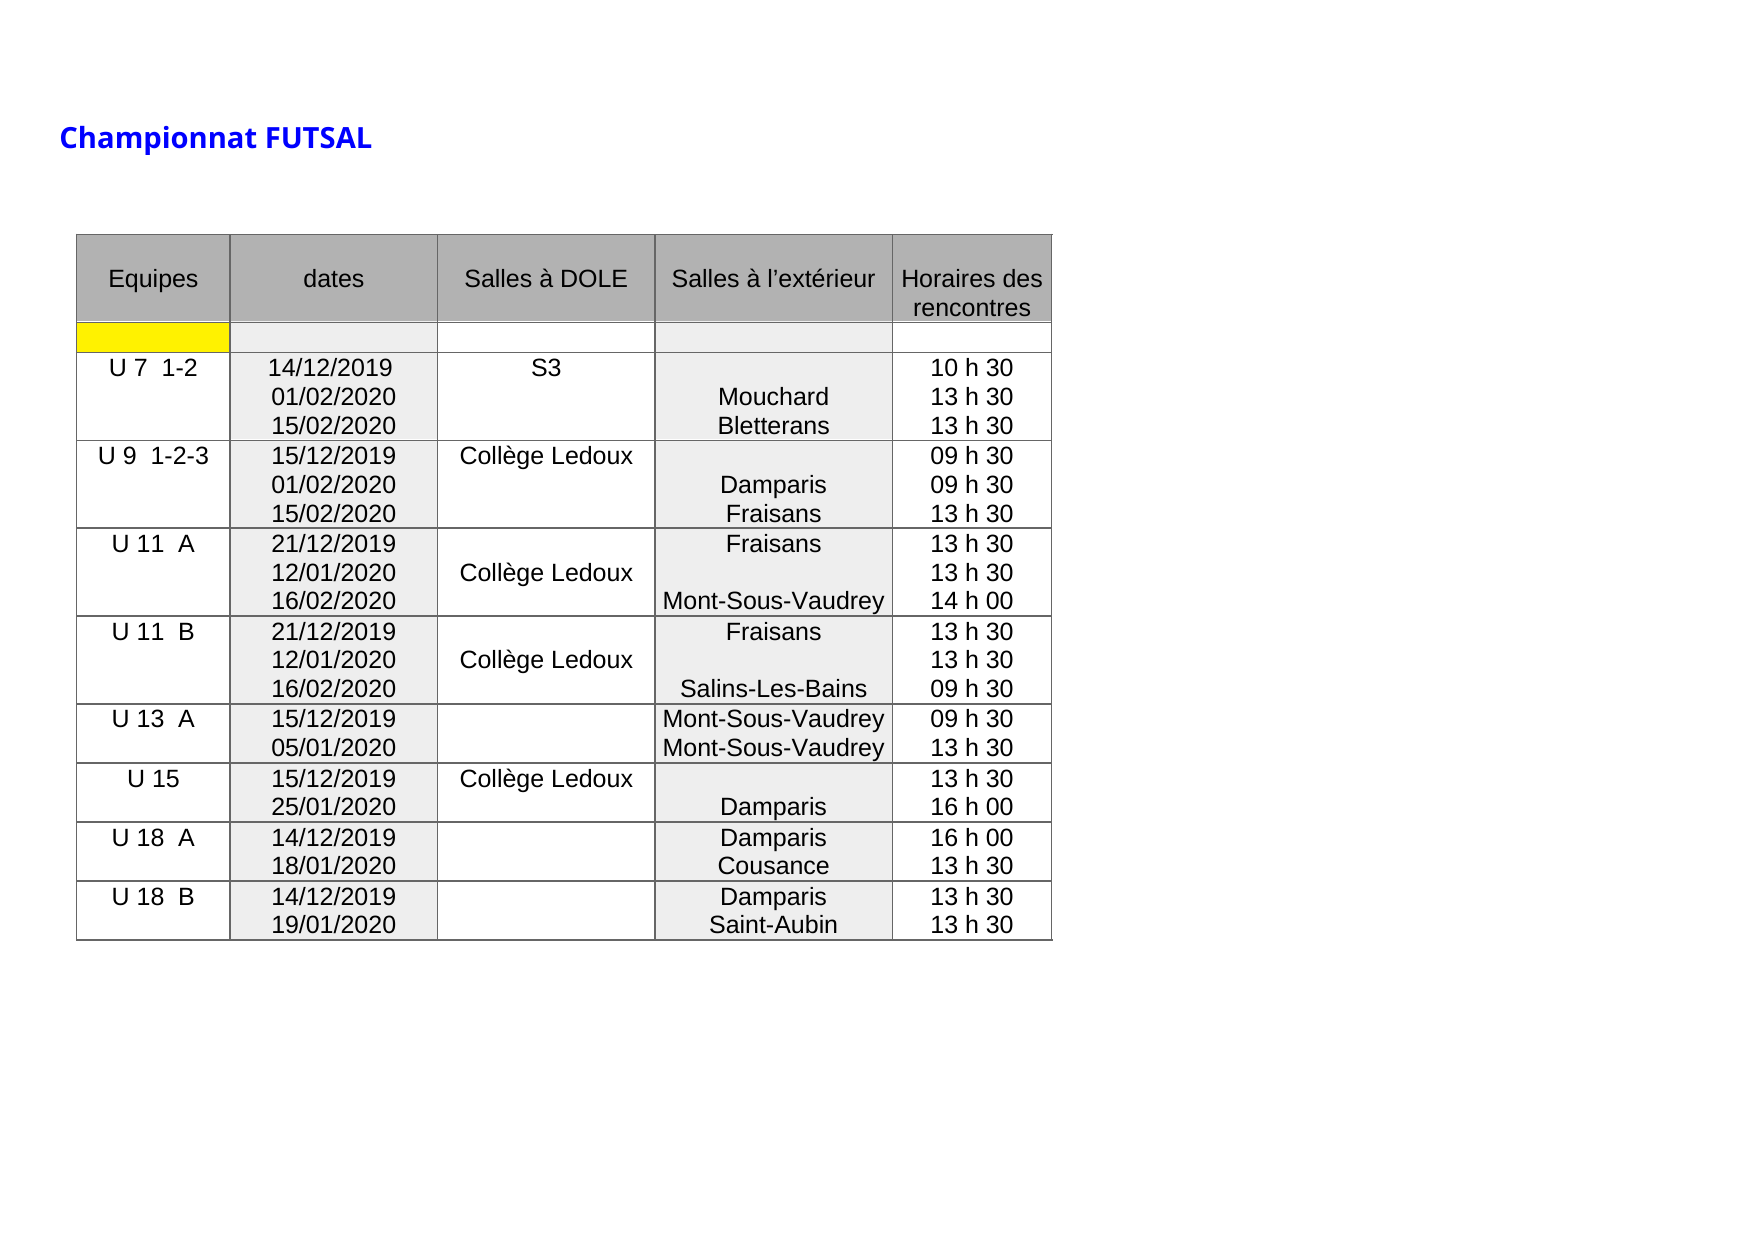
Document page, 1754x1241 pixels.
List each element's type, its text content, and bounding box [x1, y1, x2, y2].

table_cell 10 h 30 13 h 30 13 h 30 [893, 353, 1051, 439]
table_cell 13 h 30 13 h 30 [893, 882, 1051, 939]
table_cell Damparis Cousance [656, 823, 892, 880]
table_cell Damparis Saint-Aubin [656, 882, 892, 939]
table_cell U 11 B [77, 617, 229, 703]
table_cell U 15 [77, 764, 229, 821]
table_cell 13 h 30 13 h 30 09 h 30 [893, 617, 1051, 703]
table_cell 21/12/2019 12/01/2020 16/02/2020 [231, 529, 437, 615]
table_header Equipes [77, 235, 229, 321]
table_cell U 9 1-2-3 [77, 441, 229, 527]
table_cell Collège Ledoux [438, 529, 654, 615]
table_cell Collège Ledoux [438, 764, 654, 821]
table_cell [893, 323, 1051, 352]
table_header Salles à l’extérieur [656, 235, 892, 321]
table_cell 14/12/2019 18/01/2020 [231, 823, 437, 880]
table_cell U 13 A [77, 705, 229, 762]
table_cell 14/12/2019 01/02/2020 15/02/2020 [231, 353, 437, 439]
table_cell U 11 A [77, 529, 229, 615]
table_cell [438, 882, 654, 939]
table_cell [231, 323, 437, 352]
table_cell 16 h 00 13 h 30 [893, 823, 1051, 880]
table_cell Collège Ledoux [438, 617, 654, 703]
table_cell [438, 323, 654, 352]
table_cell [438, 823, 654, 880]
table_cell 13 h 30 13 h 30 14 h 00 [893, 529, 1051, 615]
table_cell Mouchard Bletterans [656, 353, 892, 439]
table_cell Damparis Fraisans [656, 441, 892, 527]
table_header Salles à DOLE [438, 235, 654, 321]
table_cell U 18 A [77, 823, 229, 880]
table_cell Collège Ledoux [438, 441, 654, 527]
table_cell Fraisans Salins-Les-Bains [656, 617, 892, 703]
table_cell 15/12/2019 01/02/2020 15/02/2020 [231, 441, 437, 527]
table_cell 13 h 30 16 h 00 [893, 764, 1051, 821]
table_cell Mont-Sous-Vaudrey Mont-Sous-Vaudrey [656, 705, 892, 762]
table_cell 15/12/2019 05/01/2020 [231, 705, 437, 762]
table_cell U 18 B [77, 882, 229, 939]
table_cell U 7 1-2 [77, 353, 229, 439]
table_cell 14/12/2019 19/01/2020 [231, 882, 437, 939]
table_cell 15/12/2019 25/01/2020 [231, 764, 437, 821]
table_cell [438, 705, 654, 762]
text Championnat FUTSAL [59, 117, 1695, 157]
table_cell S3 [438, 353, 654, 439]
table_cell Fraisans Mont-Sous-Vaudrey [656, 529, 892, 615]
table_cell Damparis [656, 764, 892, 821]
table_cell 09 h 30 09 h 30 13 h 30 [893, 441, 1051, 527]
table_header dates [231, 235, 437, 321]
table_cell 09 h 30 13 h 30 [893, 705, 1051, 762]
table_cell [656, 323, 892, 352]
table_header Horaires des rencontres [893, 235, 1051, 321]
table_cell 21/12/2019 12/01/2020 16/02/2020 [231, 617, 437, 703]
